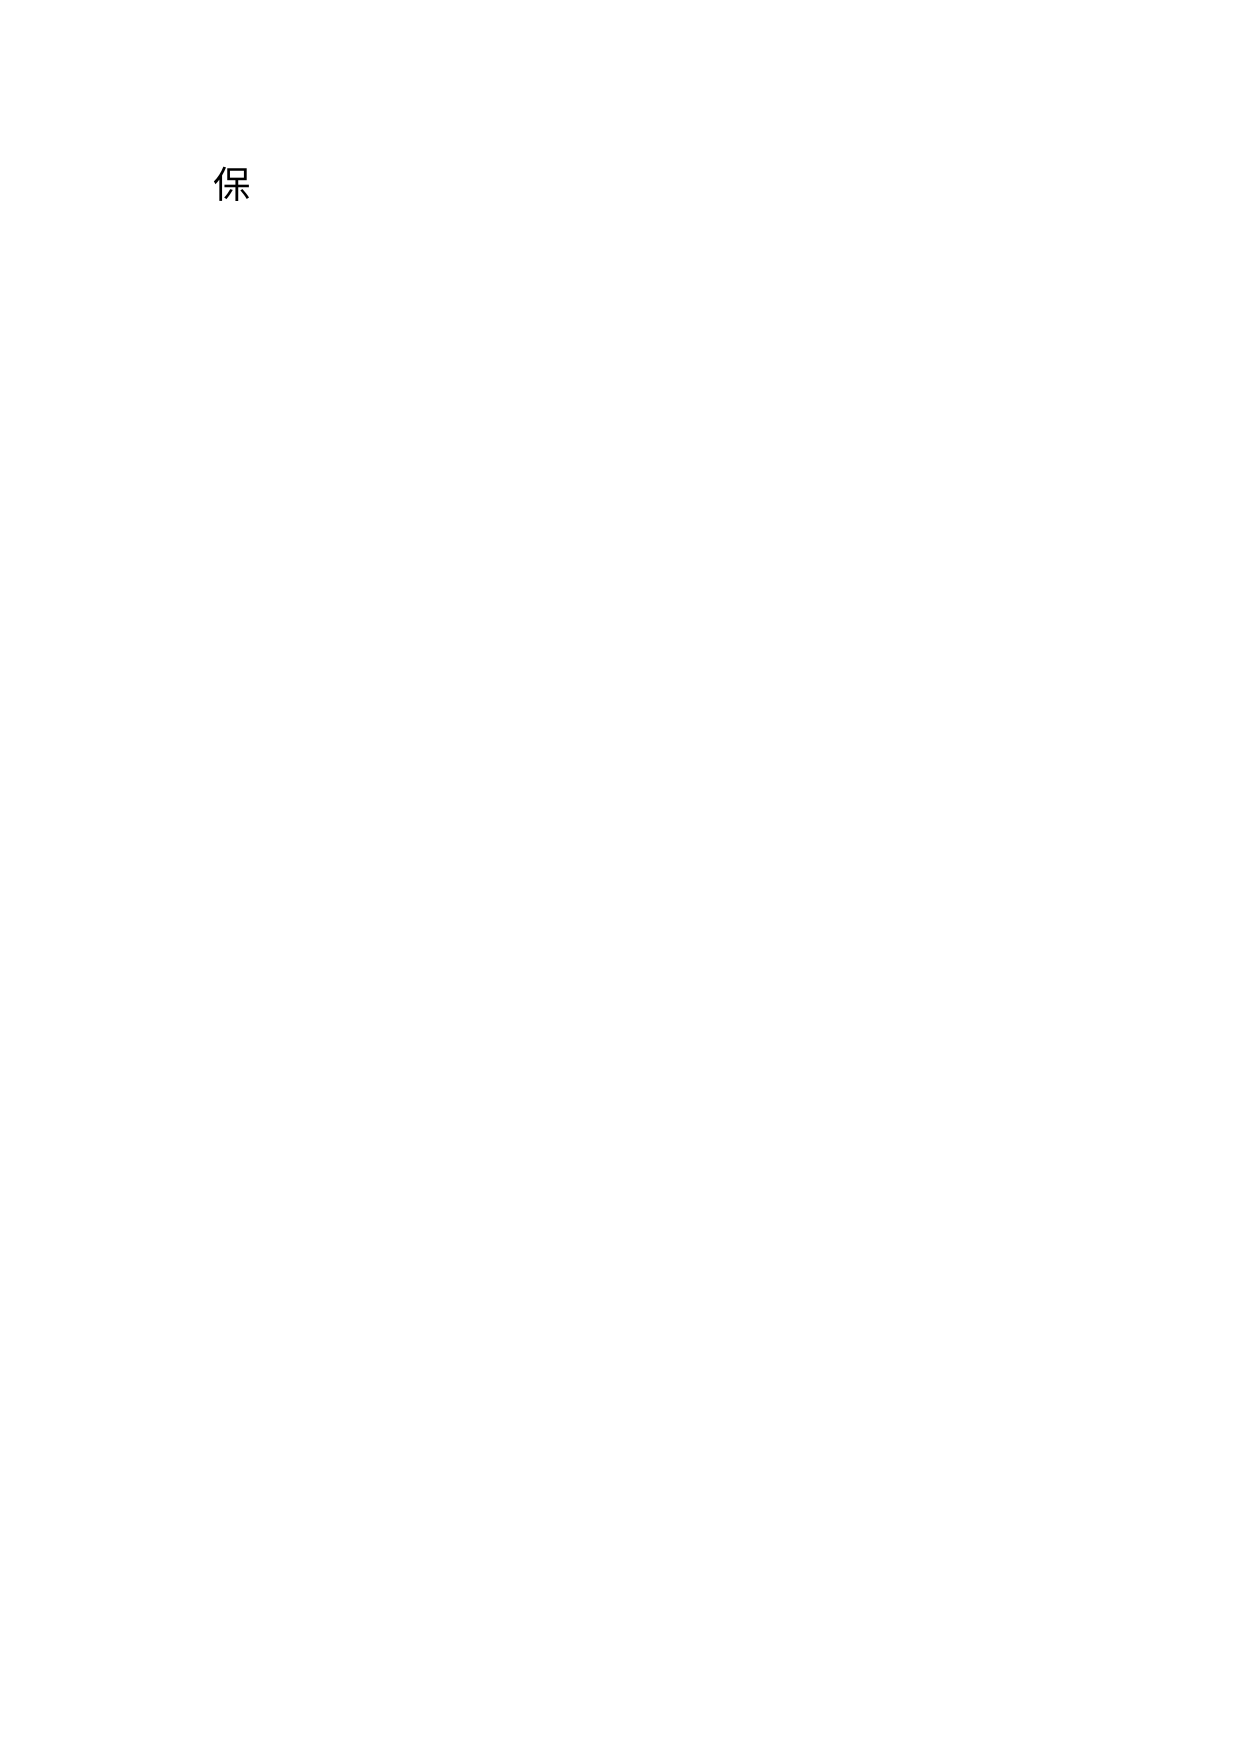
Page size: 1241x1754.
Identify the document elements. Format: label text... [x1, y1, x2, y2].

text 保 [213, 155, 1039, 209]
